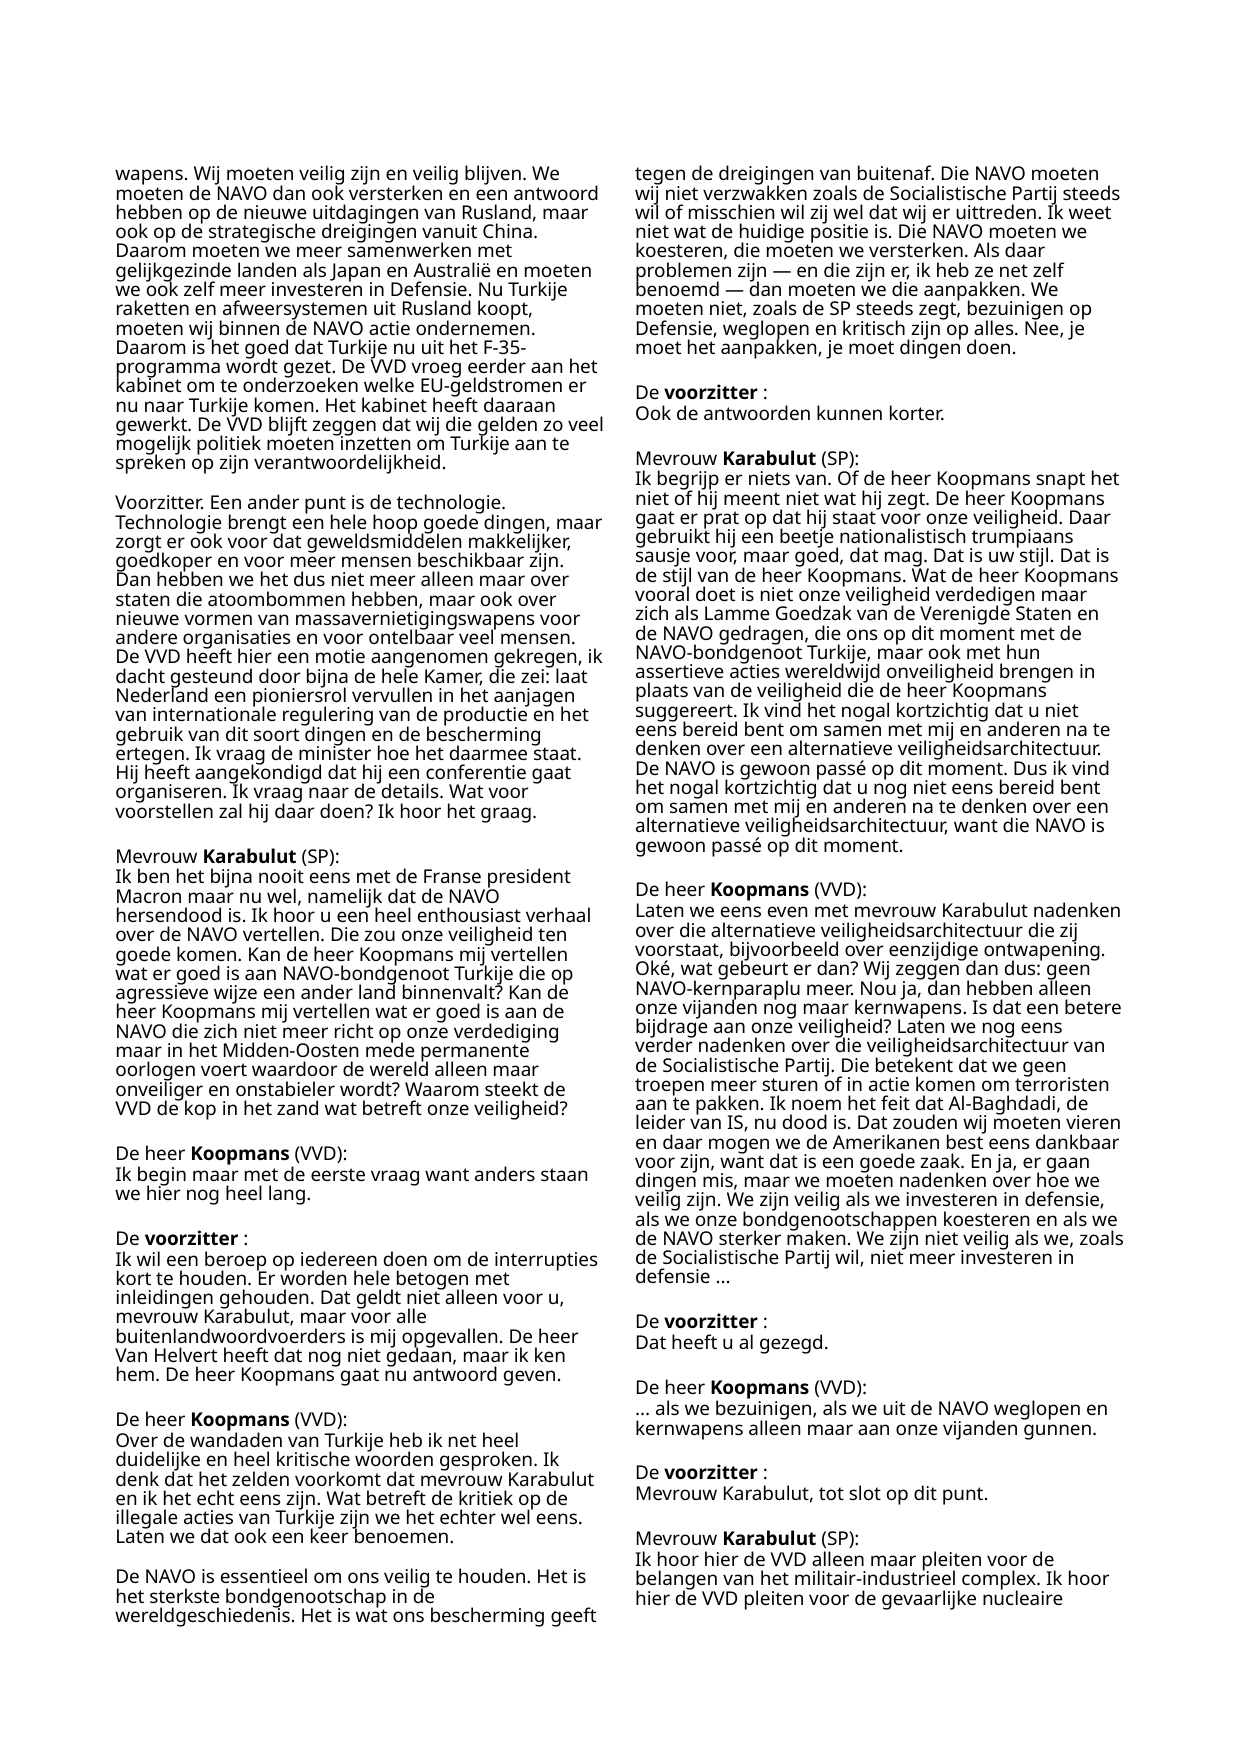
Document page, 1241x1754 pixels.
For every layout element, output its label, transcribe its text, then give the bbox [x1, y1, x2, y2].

text De heer Koopmans (VVD): [115, 1140, 605, 1166]
text Laten we eens even met mevrouw Karabulut nadenken over die alternatieve veiligheidsarchitectuur die zij voorstaat, bijvoorbeeld over eenzijdige ontwapening. Oké, wat gebeurt er dan? Wij zeggen dan dus: geen NAVO-kernparaplu meer. Nou ja, dan hebben alleen onze vijanden nog maar kernwapens. Is dat een betere bijdrage aan onze veiligheid? Laten we nog eens verder nadenken over die veiligheidsarchitectuur van de Socialistische Partij. Die betekent dat we geen troepen meer sturen of in actie komen om terroristen aan te pakken. Ik noem het feit dat Al-Baghdadi, de leider van IS, nu dood is. Dat zouden wij moeten vieren en daar mogen we de Amerikanen best eens dankbaar voor zijn, want dat is een goede zaak. En ja, er gaan dingen mis, maar we moeten nadenken over hoe we veilig zijn. We zijn veilig als we investeren in defensie, als we onze bondgenootschappen koesteren en als we de NAVO sterker maken. We zijn niet veilig als we, zoals de Socialistische Partij wil, niet meer investeren in defensie ... [635, 902, 1125, 1288]
text De voorzitter : [635, 1459, 1125, 1485]
text Over de wandaden van Turkije heb ik net heel duidelijke en heel kritische woorden gesproken. Ik denk dat het zelden voorkomt dat mevrouw Karabulut en ik het echt eens zijn. Wat betreft de kritiek op de illegale acties van Turkije zijn we het echter wel eens. Laten we dat ook een keer benoemen. [115, 1432, 605, 1548]
text Mevrouw Karabulut, tot slot op dit punt. [635, 1485, 1125, 1504]
text tegen de dreigingen van buitenaf. Die NAVO moeten wij niet verzwakken zoals de Socialistische Partij steeds wil of misschien wil zij wel dat wij er uittreden. Ik weet niet wat de huidige positie is. Die NAVO moeten we koesteren, die moeten we versterken. Als daar problemen zijn — en die zijn er, ik heb ze net zelf benoemd — dan moeten we die aanpakken. We moeten niet, zoals de SP steeds zegt, bezuinigen op Defensie, weglopen en kritisch zijn op alles. Nee, je moet het aanpakken, je moet dingen doen. [635, 165, 1125, 358]
text De heer Koopmans (VVD): [115, 1406, 605, 1432]
text Ik begin maar met de eerste vraag want anders staan we hier nog heel lang. [115, 1166, 605, 1204]
text Ik wil een beroep op iedereen doen om de interrupties kort te houden. Er worden hele betogen met inleidingen gehouden. Dat geldt niet alleen voor u, mevrouw Karabulut, maar voor alle buitenlandwoordvoerders is mij opgevallen. De heer Van Helvert heeft dat nog niet gedaan, maar ik ken hem. De heer Koopmans gaat nu antwoord geven. [115, 1251, 605, 1386]
text De voorzitter : [635, 1309, 1125, 1334]
text Mevrouw Karabulut (SP): [635, 1525, 1125, 1551]
text Ik ben het bijna nooit eens met de Franse president Macron maar nu wel, namelijk dat de NAVO hersendood is. Ik hoor u een heel enthousiast verhaal over de NAVO vertellen. Die zou onze veiligheid ten goede komen. Kan de heer Koopmans mij vertellen wat er goed is aan NAVO-bondgenoot Turkije die op agressieve wijze een ander land binnenvalt? Kan de heer Koopmans mij vertellen wat er goed is aan de NAVO die zich niet meer richt op onze verdediging maar in het Midden-Oosten mede permanente oorlogen voert waardoor de wereld alleen maar onveiliger en onstabieler wordt? Waarom steekt de VVD de kop in het zand wat betreft onze veiligheid? [115, 868, 605, 1119]
text ... als we bezuinigen, als we uit de NAVO weglopen en kernwapens alleen maar aan onze vijanden gunnen. [635, 1400, 1125, 1439]
text Ook de antwoorden kunnen korter. [635, 404, 1125, 424]
text De voorzitter : [115, 1225, 605, 1251]
text Ik begrijp er niets van. Of de heer Koopmans snapt het niet of hij meent niet wat hij zegt. De heer Koopmans gaat er prat op dat hij staat voor onze veiligheid. Daar gebruikt hij een beetje nationalistisch trumpiaans sausje voor, maar goed, dat mag. Dat is uw stijl. Dat is de stijl van de heer Koopmans. Wat de heer Koopmans vooral doet is niet onze veiligheid verdedigen maar zich als Lamme Goedzak van de Verenigde Staten en de NAVO gedragen, die ons op dit moment met de NAVO-bondgenoot Turkije, maar ook met hun assertieve acties wereldwijd onveiligheid brengen in plaats van de veiligheid die de heer Koopmans suggereert. Ik vind het nogal kortzichtig dat u niet eens bereid bent om samen met mij en anderen na te denken over een alternatieve veiligheidsarchitectuur. De NAVO is gewoon passé op dit moment. Dus ik vind het nogal kortzichtig dat u nog niet eens bereid bent om samen met mij en anderen na te denken over een alternatieve veiligheidsarchitectuur, want die NAVO is gewoon passé op dit moment. [635, 470, 1125, 856]
text De voorzitter : [635, 379, 1125, 404]
text wapens. Wij moeten veilig zijn en veilig blijven. We moeten de NAVO dan ook versterken en een antwoord hebben op de nieuwe uitdagingen van Rusland, maar ook op de strategische dreigingen vanuit China. Daarom moeten we meer samenwerken met gelijkgezinde landen als Japan en Australië en moeten we ook zelf meer investeren in Defensie. Nu Turkije raketten en afweersystemen uit Rusland koopt, moeten wij binnen de NAVO actie ondernemen. Daarom is het goed dat Turkije nu uit het F-35-programma wordt gezet. De VVD vroeg eerder aan het kabinet om te onderzoeken welke EU-geldstromen er nu naar Turkije komen. Het kabinet heeft daaraan gewerkt. De VVD blijft zeggen dat wij die gelden zo veel mogelijk politiek moeten inzetten om Turkije aan te spreken op zijn verantwoordelijkheid. [115, 165, 605, 474]
text De heer Koopmans (VVD): [635, 877, 1125, 902]
text Voorzitter. Een ander punt is de technologie. Technologie brengt een hele hoop goede dingen, maar zorgt er ook voor dat geweldsmiddelen makkelijker, goedkoper en voor meer mensen beschikbaar zijn. Dan hebben we het dus niet meer alleen maar over staten die atoombommen hebben, maar ook over nieuwe vormen van massavernietigingswapens voor andere organisaties en voor ontelbaar veel mensen. De VVD heeft hier een motie aangenomen gekregen, ik dacht gesteund door bijna de hele Kamer, die zei: laat Nederland een pioniersrol vervullen in het aanjagen van internationale regulering van de productie en het gebruik van dit soort dingen en de bescherming ertegen. Ik vraag de minister hoe het daarmee staat. Hij heeft aangekondigd dat hij een conferentie gaat organiseren. Ik vraag naar de details. Wat voor voorstellen zal hij daar doen? Ik hoor het graag. [115, 494, 605, 822]
text De heer Koopmans (VVD): [635, 1374, 1125, 1400]
text Mevrouw Karabulut (SP): [115, 843, 605, 868]
text Dat heeft u al gezegd. [635, 1334, 1125, 1354]
text Ik hoor hier de VVD alleen maar pleiten voor de belangen van het militair-industrieel complex. Ik hoor hier de VVD pleiten voor de gevaarlijke nucleaire [635, 1551, 1125, 1609]
text De NAVO is essentieel om ons veilig te houden. Het is het sterkste bondgenootschap in de wereldgeschiedenis. Het is wat ons bescherming geeft [115, 1568, 605, 1626]
text Mevrouw Karabulut (SP): [635, 445, 1125, 470]
